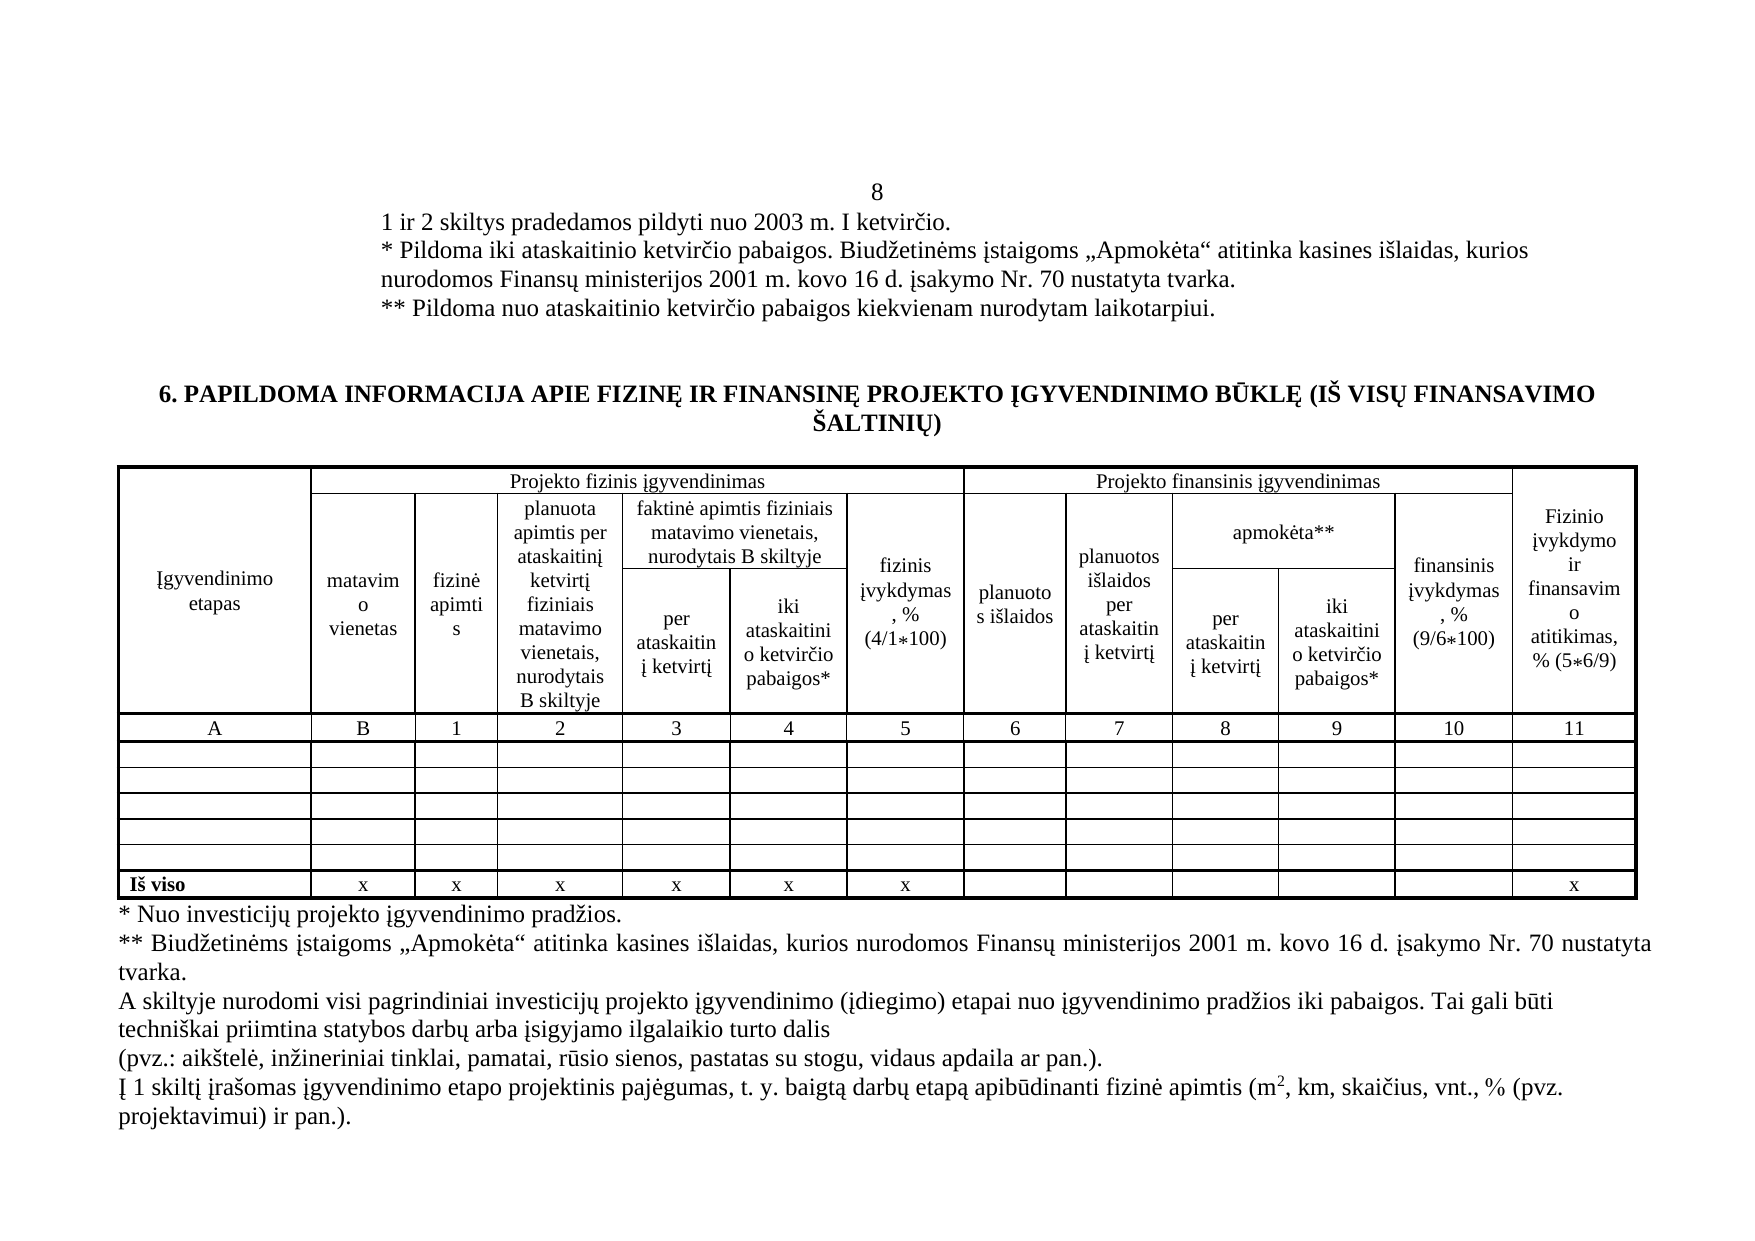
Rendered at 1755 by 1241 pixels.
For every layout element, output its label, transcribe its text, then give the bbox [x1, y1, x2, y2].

table_cell 2 [498, 715, 622, 739]
table_cell [498, 845, 622, 869]
table_cell x [498, 872, 622, 896]
table_cell [498, 794, 622, 818]
table_cell [965, 768, 1065, 792]
table_cell [416, 794, 497, 818]
table_cell apmokėta** [1173, 494, 1394, 568]
table_cell [120, 845, 310, 869]
table_cell [312, 743, 414, 767]
table_cell B [312, 715, 415, 739]
table_cell [1067, 845, 1172, 869]
table_cell per ataskaitinį ketvirtį [1173, 569, 1278, 712]
table_cell [1173, 872, 1278, 896]
table_cell [1279, 768, 1394, 792]
text * Nuo investicijų projekto įgyvendinimo pradžios. [118, 900, 1636, 928]
table_cell [1396, 820, 1512, 843]
table_header Projekto finansinis įgyvendinimas [965, 469, 1512, 493]
table_cell [1396, 872, 1512, 896]
table_cell [312, 820, 414, 843]
table_cell [848, 794, 963, 818]
table_cell [731, 845, 846, 869]
table_cell 11 [1513, 715, 1634, 739]
table_cell [1067, 794, 1172, 818]
table_cell [1279, 845, 1394, 869]
table_cell fizinis įvykdymas, % (4/1*100) [848, 494, 963, 712]
table_cell x [731, 872, 846, 896]
table_cell [312, 845, 414, 869]
table_cell [623, 768, 729, 792]
table_cell [1513, 820, 1634, 843]
table_cell [1396, 845, 1512, 869]
table_cell [498, 768, 622, 792]
table_cell iki ataskaitinio ketvirčio pabaigos* [1279, 569, 1394, 712]
text A skiltyje nurodomi visi pagrindiniai investicijų projekto įgyvendinimo (įdiegimo) etapai nuo įgyvendinimo pradžios iki pabaigos. Tai gali būti techniškai priimtina statybos darbų arba įsigyjamo ilgalaikio turto dalis (pvz.: aikštelė, inžineriniai tinklai, pamatai, rūsio sienos, pastatas su stogu, vidaus apdaila ar pan.). [118, 986, 1636, 1072]
table_cell [731, 768, 846, 792]
text Į 1 skiltį įrašomas įgyvendinimo etapo projektinis pajėgumas, t. y. baigtą darbų etapą apibūdinanti fizinė apimtis (m2, km, skaičius, vnt.,  (pvz. projektavimui) ir pan.). [118, 1072, 1636, 1129]
table_cell [1173, 845, 1278, 869]
table_cell [416, 845, 497, 869]
table_cell [965, 743, 1065, 767]
table_cell [848, 768, 963, 792]
table_cell [623, 743, 729, 767]
table_cell [1513, 743, 1634, 767]
text 1 ir 2 skiltys pradedamos pildyti nuo 2003 m. I ketvirčio. [381, 207, 1636, 235]
text * Pildoma iki ataskaitinio ketvirčio pabaigos. Biudžetinėms įstaigoms „Apmokėta“ atitinka kasines išlaidas, kurios nurodomos Finansų ministerijos 2001 m. kovo 16 d. įsakymo Nr. 70 nustatyta tvarka. [381, 235, 1636, 293]
table_cell [1279, 872, 1394, 896]
table_cell [1396, 768, 1512, 792]
table_header Įgyvendinimo etapas [120, 469, 310, 712]
table_cell [848, 743, 963, 767]
table_cell [120, 794, 310, 818]
table_cell [1173, 794, 1278, 818]
table_cell [1279, 743, 1394, 767]
table_cell matavimo vienetas [312, 494, 414, 712]
table_cell [1513, 768, 1634, 792]
table_cell [965, 872, 1065, 896]
table_cell [623, 820, 729, 843]
table_cell [416, 820, 497, 843]
table_cell [312, 768, 414, 792]
table_cell x [623, 872, 729, 896]
table_cell [731, 794, 846, 818]
table_cell 10 [1396, 715, 1512, 739]
table_cell [848, 820, 963, 843]
table_header Fizinio įvykdymo ir finansavimo atitikimas, % (5*6/9) [1513, 469, 1634, 712]
table_cell [965, 794, 1065, 818]
table_cell [1396, 743, 1512, 767]
table_cell [1173, 743, 1278, 767]
table_cell 6 [964, 715, 1065, 739]
table_cell 1 [416, 715, 497, 739]
table_cell [1067, 743, 1172, 767]
table_cell [120, 768, 310, 792]
table_cell [965, 845, 1065, 869]
table_cell faktinė apimtis fiziniais matavimo vienetais, nurodytais B skiltyje [623, 494, 846, 568]
table_cell per ataskaitinį ketvirtį [623, 569, 729, 712]
table_cell [1513, 794, 1634, 818]
table_cell 9 [1279, 715, 1394, 739]
table_cell 8 [1173, 715, 1278, 739]
table_cell x [416, 872, 497, 896]
table_cell [623, 845, 729, 869]
table_cell x [848, 872, 963, 896]
table_cell iki ataskaitinio ketvirčio pabaigos* [731, 569, 846, 712]
table_cell [498, 820, 622, 843]
table_cell 4 [731, 715, 846, 739]
table_cell x [312, 872, 414, 896]
table_cell A [120, 715, 311, 739]
table_cell planuotos išlaidos [965, 494, 1065, 712]
table_cell [498, 743, 622, 767]
table_cell [731, 820, 846, 843]
table_cell 5 [847, 715, 963, 739]
table_cell 7 [1066, 715, 1172, 739]
table_cell [1396, 794, 1512, 818]
table_cell [120, 820, 310, 843]
table_cell [965, 820, 1065, 843]
table_cell [848, 845, 963, 869]
table_cell [1279, 794, 1394, 818]
table_cell 3 [623, 715, 730, 739]
table_cell [623, 794, 729, 818]
table_header Projekto fizinis įgyvendinimas [312, 469, 963, 493]
text 6. PAPILDOMA INFORMACIJA APIE FIZINĘ IR FINANSINĘ PROJEKTO ĮGYVENDINIMO BŪKLĘ (IŠ VISŲ FINANSAVIMO ŠALTINIŲ) [118, 379, 1636, 437]
table_cell [1067, 768, 1172, 792]
table_cell [1173, 768, 1278, 792]
text ** Biudžetinėms įstaigoms „Apmokėta“ atitinka kasines išlaidas, kurios nurodomos Finansų ministerijos 2001 m. kovo 16 d. įsakymo Nr. 70 nustatyta tvarka. [118, 928, 1654, 986]
table_cell [1067, 872, 1172, 896]
table_cell [312, 794, 414, 818]
table_cell [416, 743, 497, 767]
table_cell fizinė apimtis [416, 494, 497, 712]
table_cell finansinis įvykdymas, % (9/6*100) [1396, 494, 1512, 712]
table_cell [1513, 845, 1634, 869]
table_cell planuotos išlaidos per ataskaitinį ketvirtį [1067, 494, 1172, 712]
table_cell [1173, 820, 1278, 843]
table_cell [731, 743, 846, 767]
table_cell Iš viso [120, 872, 310, 896]
text ** Pildoma nuo ataskaitinio ketvirčio pabaigos kiekvienam nurodytam laikotarpiui. [381, 293, 1636, 322]
table_cell [1067, 820, 1172, 843]
table_cell [416, 768, 497, 792]
table_cell planuota apimtis per ataskaitinį ketvirtį fiziniais matavimo vienetais, nurodytais B skiltyje [498, 494, 622, 712]
table_cell x [1513, 872, 1634, 896]
table_cell [120, 743, 310, 767]
table_cell [1279, 820, 1394, 843]
